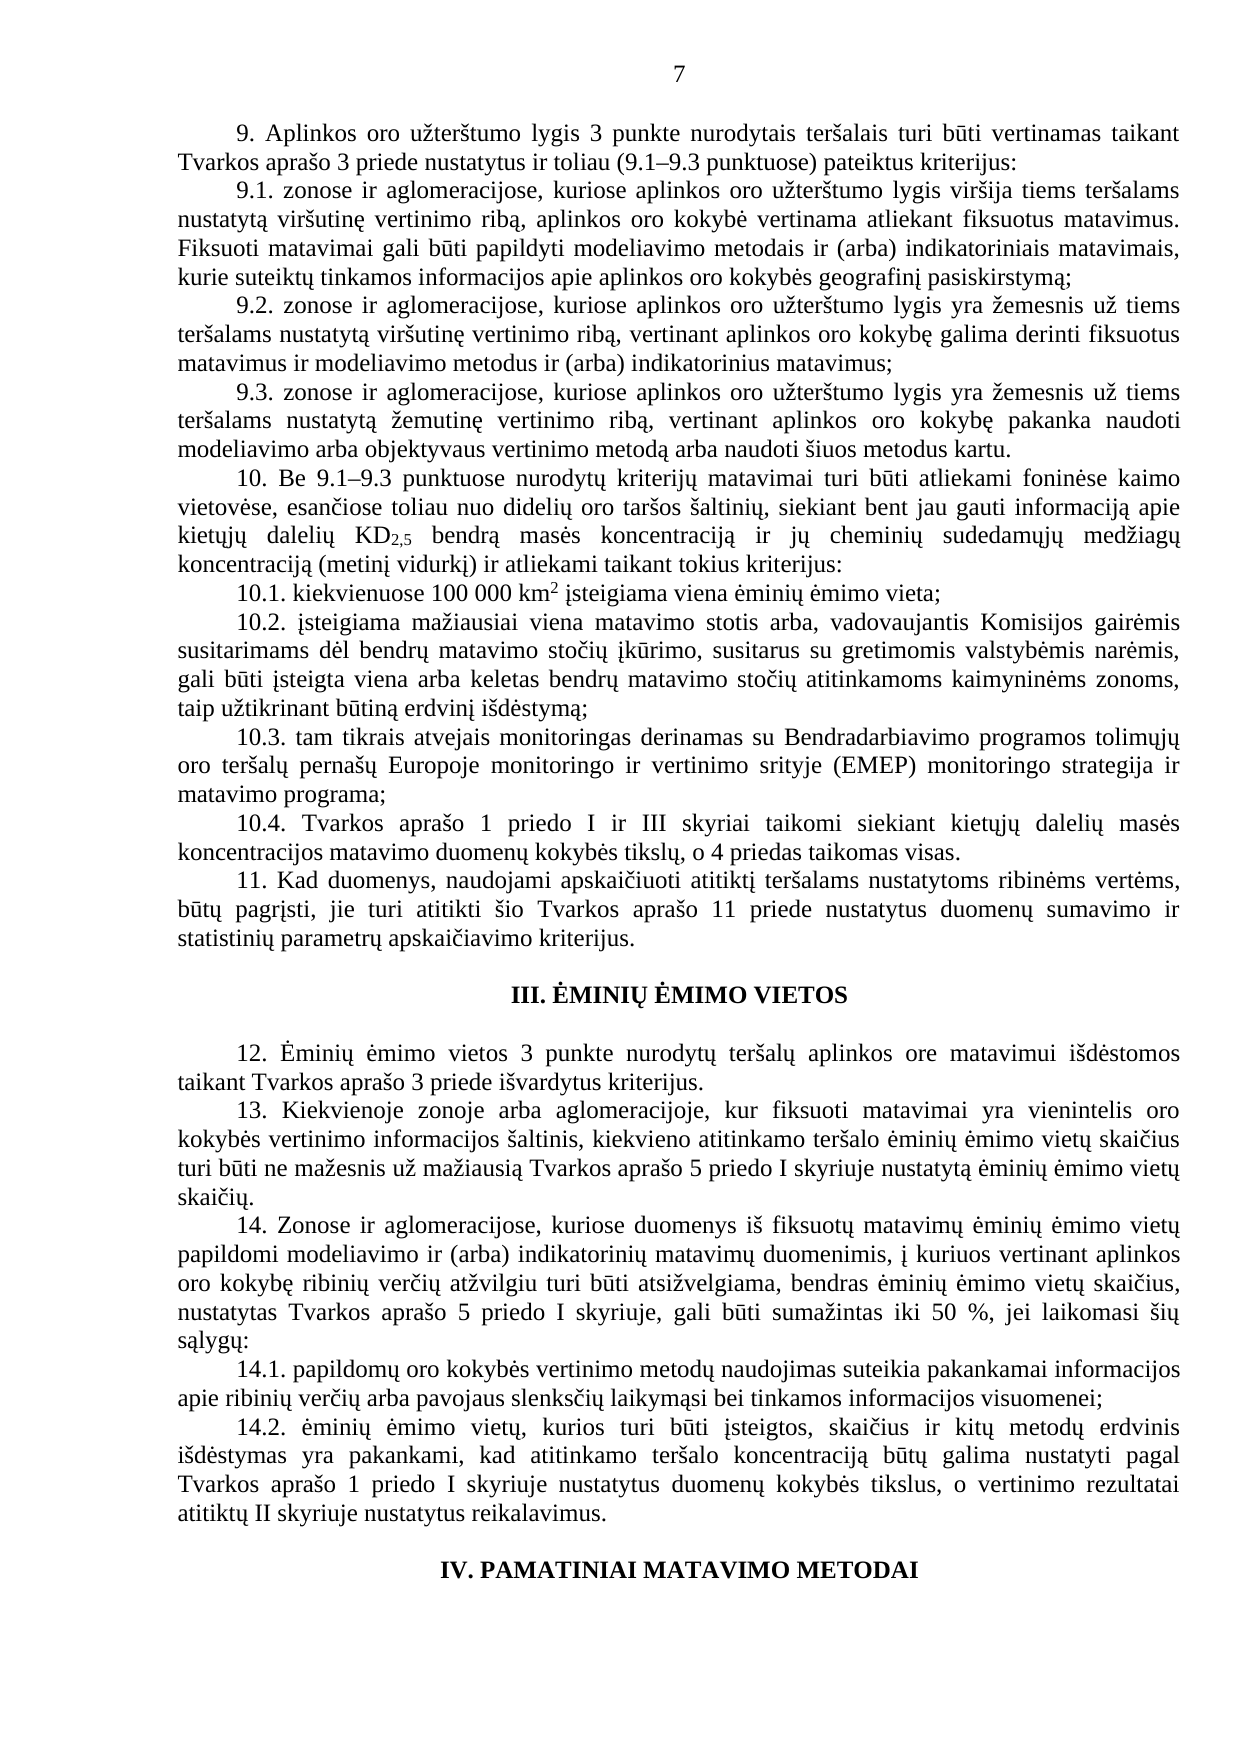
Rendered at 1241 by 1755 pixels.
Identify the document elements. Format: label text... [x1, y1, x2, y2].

text 14.2. ėminių ėmimo vietų, kurios turi būti įsteigtos, skaičius ir kitų metodų erdvinis išdėstymas yra pakankami, kad atitinkamo teršalo koncentraciją būtų galima nustatyti pagal Tvarkos aprašo 1 priedo I skyriuje nustatytus duomenų kokybės tikslus, o vertinimo rezultatai atitiktų II skyriuje nustatytus reikalavimus. [177, 1412, 1181, 1527]
text 13. Kiekvienoje zonoje arba aglomeracijoje, kur fiksuoti matavimai yra vienintelis oro kokybės vertinimo informacijos šaltinis, kiekvieno atitinkamo teršalo ėminių ėmimo vietų skaičius turi būti ne mažesnis už mažiausią Tvarkos aprašo 5 priedo I skyriuje nustatytą ėminių ėmimo vietų skaičių. [177, 1096, 1181, 1211]
text 10.4. Tvarkos aprašo 1 priedo I ir III skyriai taikomi siekiant kietųjų dalelių masės koncentracijos matavimo duomenų kokybės tikslų, o 4 priedas taikomas visas. [177, 808, 1181, 866]
text 10.1. kiekvienuose 100 000 km2 įsteigiama viena ėminių ėmimo vieta; [177, 578, 1181, 607]
text 10.2. įsteigiama mažiausiai viena matavimo stotis arba, vadovaujantis Komisijos gairėmis susitarimams dėl bendrų matavimo stočių įkūrimo, susitarus su gretimomis valstybėmis narėmis, gali būti įsteigta viena arba keletas bendrų matavimo stočių atitinkamoms kaimyninėms zonoms, taip užtikrinant būtiną erdvinį išdėstymą; [177, 607, 1181, 722]
text 14. Zonose ir aglomeracijose, kuriose duomenys iš fiksuotų matavimų ėminių ėmimo vietų papildomi modeliavimo ir (arba) indikatorinių matavimų duomenimis, į kuriuos vertinant aplinkos oro kokybę ribinių verčių atžvilgiu turi būti atsižvelgiama, bendras ėminių ėmimo vietų skaičius, nustatytas Tvarkos aprašo 5 priedo I skyriuje, gali būti sumažintas iki 50 %, jei laikomasi šių sąlygų: [177, 1211, 1181, 1354]
text 9. Aplinkos oro užterštumo lygis 3 punkte nurodytais teršalais turi būti vertinamas taikant Tvarkos aprašo 3 priede nustatytus ir toliau (9.1–9.3 punktuose) pateiktus kriterijus: [177, 118, 1181, 176]
text 9.1. zonose ir aglomeracijose, kuriose aplinkos oro užterštumo lygis viršija tiems teršalams nustatytą viršutinę vertinimo ribą, aplinkos oro kokybė vertinama atliekant fiksuotus matavimus. Fiksuoti matavimai gali būti papildyti modeliavimo metodais ir (arba) indikatoriniais matavimais, kurie suteiktų tinkamos informacijos apie aplinkos oro kokybės geografinį pasiskirstymą; [177, 176, 1181, 291]
text 11. Kad duomenys, naudojami apskaičiuoti atitiktį teršalams nustatytoms ribinėms vertėms, būtų pagrįsti, jie turi atitikti šio Tvarkos aprašo 11 priede nustatytus duomenų sumavimo ir statistinių parametrų apskaičiavimo kriterijus. [177, 866, 1181, 952]
text 9.2. zonose ir aglomeracijose, kuriose aplinkos oro užterštumo lygis yra žemesnis už tiems teršalams nustatytą viršutinę vertinimo ribą, vertinant aplinkos oro kokybę galima derinti fiksuotus matavimus ir modeliavimo metodus ir (arba) indikatorinius matavimus; [177, 291, 1181, 377]
text 14.1. papildomų oro kokybės vertinimo metodų naudojimas suteikia pakankamai informacijos apie ribinių verčių arba pavojaus slenksčių laikymąsi bei tinkamos informacijos visuomenei; [177, 1354, 1181, 1412]
text 12. Ėminių ėmimo vietos 3 punkte nurodytų teršalų aplinkos ore matavimui išdėstomos taikant Tvarkos aprašo 3 priede išvardytus kriterijus. [177, 1038, 1181, 1096]
text 10.3. tam tikrais atvejais monitoringas derinamas su Bendradarbiavimo programos tolimųjų oro teršalų pernašų Europoje monitoringo ir vertinimo srityje (EMEP) monitoringo strategija ir matavimo programa; [177, 722, 1181, 808]
text 9.3. zonose ir aglomeracijose, kuriose aplinkos oro užterštumo lygis yra žemesnis už tiems teršalams nustatytą žemutinę vertinimo ribą, vertinant aplinkos oro kokybę pakanka naudoti modeliavimo arba objektyvaus vertinimo metodą arba naudoti šiuos metodus kartu. [177, 377, 1181, 463]
text 10. Be 9.1–9.3 punktuose nurodytų kriterijų matavimai turi būti atliekami foninėse kaimo vietovėse, esančiose toliau nuo didelių oro taršos šaltinių, siekiant bent jau gauti informaciją apie kietųjų dalelių KD2,5 bendrą masės koncentraciją ir jų cheminių sudedamųjų medžiagų koncentraciją (metinį vidurkį) ir atliekami taikant tokius kriterijus: [177, 463, 1181, 578]
text IV. PAMATINIAI MATAVIMO METODAI [177, 1556, 1181, 1584]
text III. ĖMINIŲ ĖMIMO VIETOS [177, 981, 1181, 1009]
